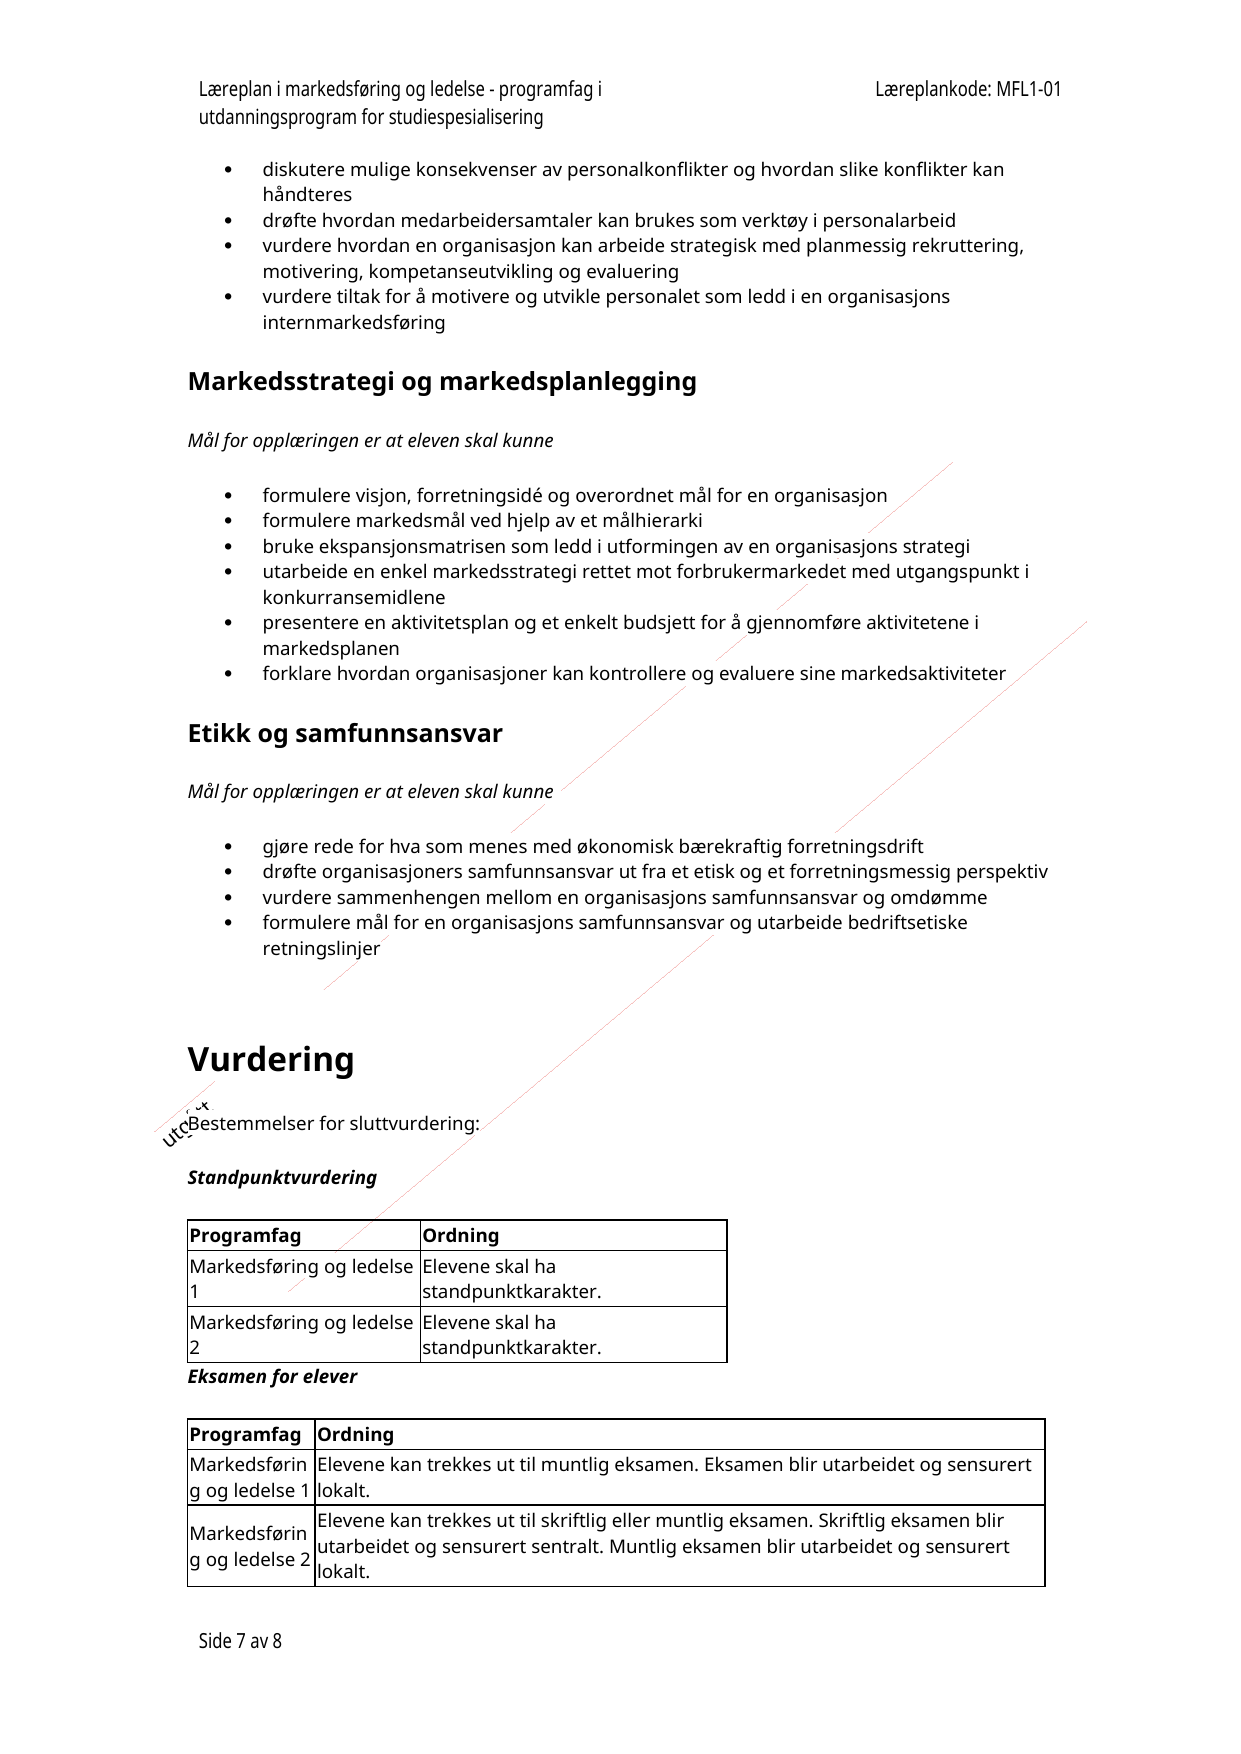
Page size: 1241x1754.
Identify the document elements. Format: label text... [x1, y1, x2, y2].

list diskutere mulige konsekvenser av personalkonflikter og hvordan slike konflikter kan håndteres [225, 156, 263, 207]
text Mål for opplæringen er at eleven skal kunne [561, 427, 1053, 453]
text Standpunktvurdering [187, 1164, 439, 1190]
list formulere mål for en organisasjons samfunnsansvar og utarbeide bedriftsetiske retningslinjer [381, 935, 711, 961]
list vurdere tiltak for å motivere og utvikle personalet som ledd i en organisasjons internmarkedsføring [446, 284, 1053, 335]
text [871, 778, 1053, 804]
list utarbeide en enkel markedsstrategi rettet mot forbrukermarkedet med utgangspunkt i konkurransemidlene [446, 584, 805, 609]
list presentere en aktivitetsplan og et enkelt budsjett for å gjennomføre aktivitetene i markedsplanen [717, 609, 1053, 661]
list bruke ekspansjonsmatrisen som ledd i utformingen av en organisasjons strategi [971, 533, 1053, 558]
list vurdere sammenhengen mellom en organisasjons samfunnsansvar og omdømme [988, 884, 1053, 910]
list utarbeide en enkel markedsstrategi rettet mot forbrukermarkedet med utgangspunkt i konkurransemidlene [225, 558, 836, 609]
list presentere en aktivitetsplan og et enkelt budsjett for å gjennomføre aktivitetene i markedsplanen [400, 635, 745, 661]
list presentere en aktivitetsplan og et enkelt budsjett for å gjennomføre aktivitetene i markedsplanen [225, 609, 776, 661]
text [411, 1164, 1053, 1190]
list formulere mål for en organisasjons samfunnsansvar og utarbeide bedriftsetiske retningslinjer [684, 910, 1053, 961]
list diskutere mulige konsekvenser av personalkonflikter og hvordan slike konflikter kan håndteres [352, 156, 1053, 207]
list formulere markedsmål ved hjelp av et målhierarki [225, 507, 897, 533]
list utarbeide en enkel markedsstrategi rettet mot forbrukermarkedet med utgangspunkt i konkurransemidlene [779, 558, 1053, 609]
list [870, 507, 1053, 533]
subtitle Vurdering [541, 990, 1053, 1081]
text Bestemmelser for sluttvurdering: [480, 1110, 1053, 1135]
subtitle Markedsstrategi og markedsplanlegging [698, 364, 1053, 398]
table_cell Markedsføring og ledelse 2 [188, 1506, 314, 1586]
subtitle Etikk og samfunnsansvar [936, 715, 1053, 749]
list formulere mål for en organisasjons samfunnsansvar og utarbeide bedriftsetiske retningslinjer [225, 910, 263, 961]
list formulere visjon, forretningsidé og overordnet mål for en organisasjon [901, 482, 1053, 507]
list vurdere hvordan en organisasjon kan arbeide strategisk med planmessig rekruttering, motivering, kompetanseutvikling og evaluering [679, 233, 1053, 284]
subtitle Vurdering [364, 990, 646, 1081]
text [561, 778, 899, 804]
text Eksamen for elever [359, 1363, 1053, 1389]
subtitle Etikk og samfunnsansvar [612, 715, 974, 749]
list gjøre rede for hva som menes med økonomisk bærekraftig forretningsdrift [924, 833, 1053, 859]
list drøfte hvordan medarbeidersamtaler kan brukes som verktøy i personalarbeid [957, 207, 1053, 233]
text Mål for opplæringen er at eleven skal kunne [187, 778, 574, 804]
subtitle Etikk og samfunnsansvar [503, 715, 649, 749]
